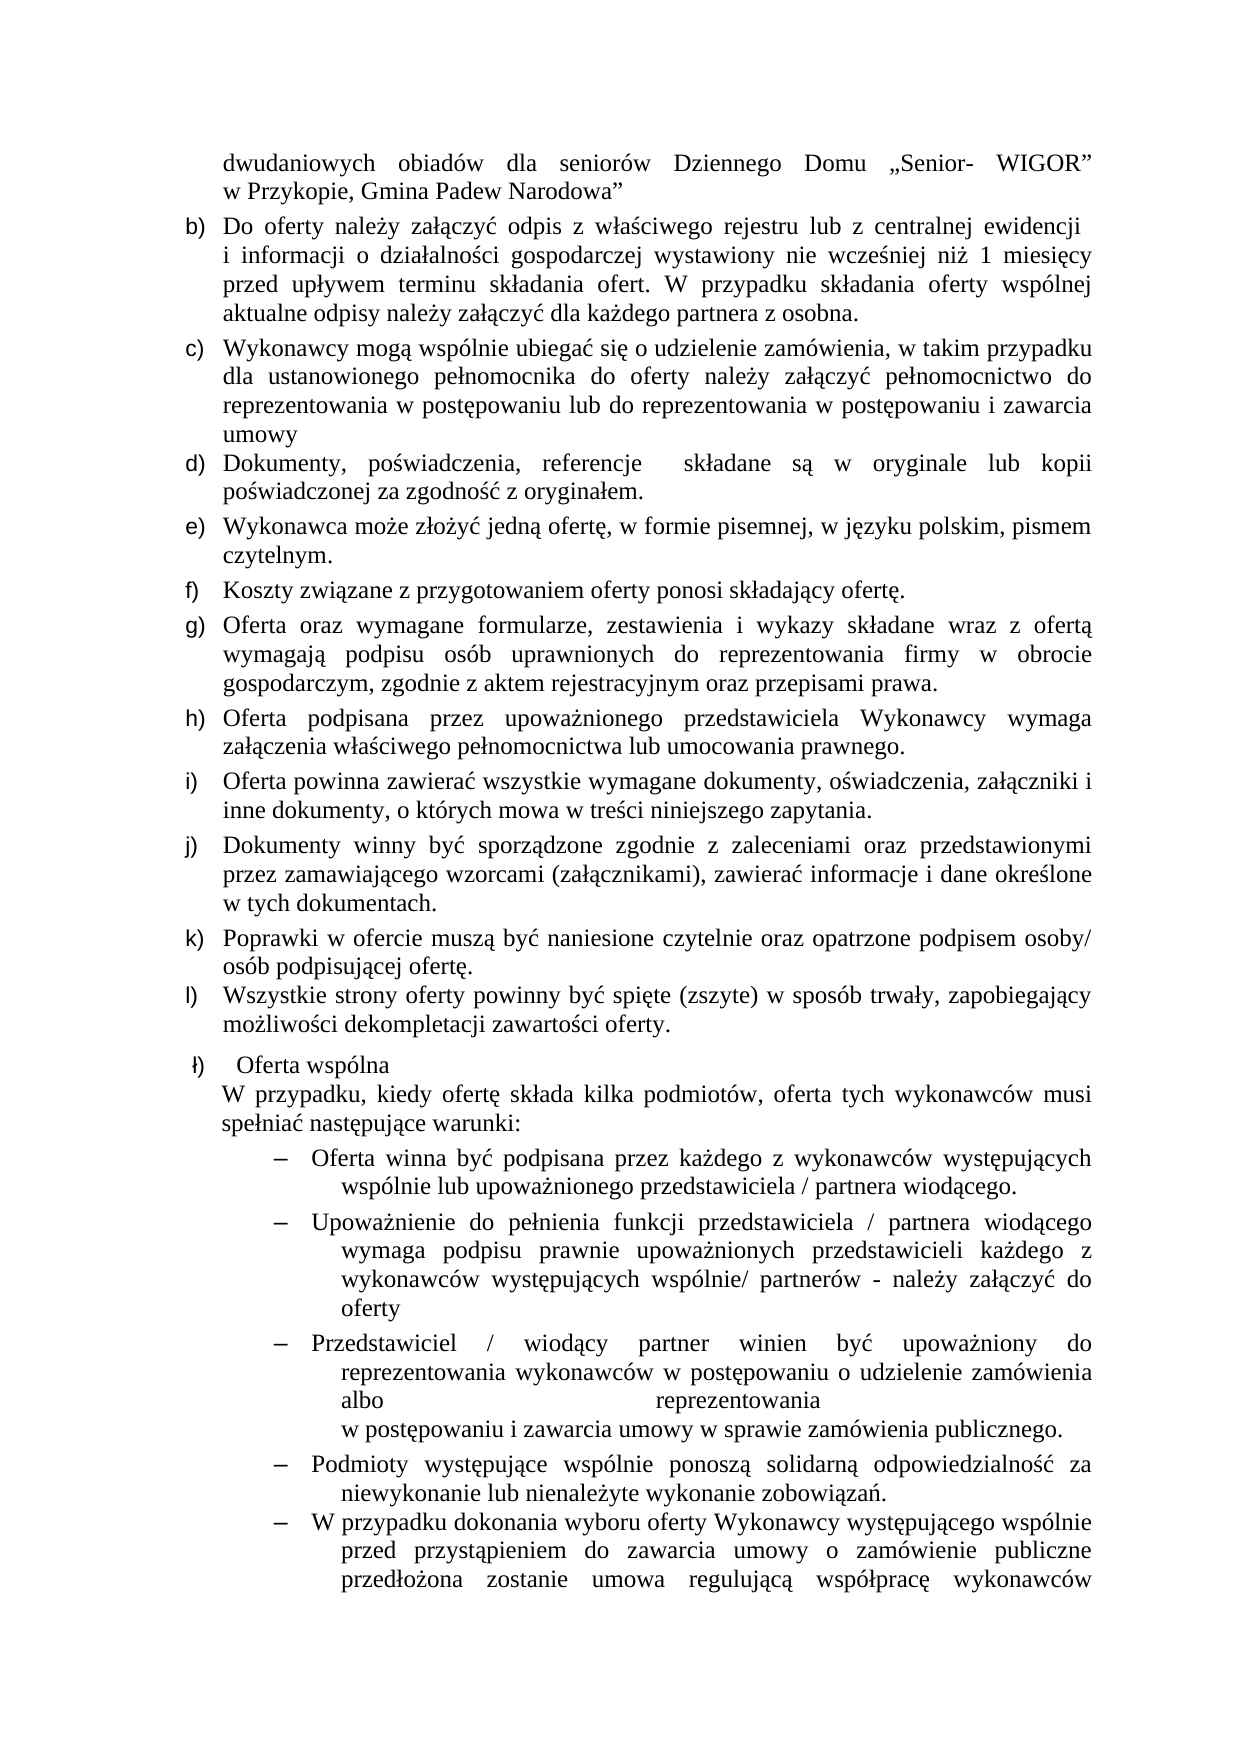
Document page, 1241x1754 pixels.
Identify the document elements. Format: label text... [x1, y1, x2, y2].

list dwudaniowych obiadów dla seniorów Dziennego Domu „Senior- WIGOR” w Przykopie, Gmina Padew Narodowa” [185, 148, 1093, 205]
text W przypadku, kiedy ofertę składa kilka podmiotów, oferta tych wykonawców musi spełniać następujące warunki: [221, 1079, 1093, 1136]
list Dokumenty winny być sporządzone zgodnie z zaleceniami oraz przedstawionymi przez zamawiającego wzorcami (załącznikami), zawierać informacje i dane określone w tych dokumentach. [185, 830, 1093, 916]
list Do oferty należy załączyć odpis z właściwego rejestru lub z centralnej ewidencji i informacji o działalności gospodarczej wystawiony nie wcześniej niż 1 miesięcy przed upływem terminu składania ofert. W przypadku składania oferty wspólnej aktualne odpisy należy załączyć dla każdego partnera z osobna. [185, 211, 1093, 326]
list Wykonawcy mogą wspólnie ubiegać się o udzielenie zamówienia, w takim przypadku dla ustanowionego pełnomocnika do oferty należy załączyć pełnomocnictwo do reprezentowania w postępowaniu lub do reprezentowania w postępowaniu i zawarcia umowy [185, 333, 1093, 448]
text ł) Oferta wspólna [162, 1050, 1093, 1079]
list Wykonawca może złożyć jedną ofertę, w formie pisemnej, w języku polskim, pismem czytelnym. [185, 511, 1093, 569]
list Koszty związane z przygotowaniem oferty ponosi składający ofertę. [185, 575, 1093, 604]
list Wszystkie strony oferty powinny być spięte (zszyte) w sposób trwały, zapobiegający możliwości dekompletacji zawartości oferty. [185, 980, 1093, 1038]
list Upoważnienie do pełnienia funkcji przedstawiciela / partnera wiodącego wymaga podpisu prawnie upoważnionych przedstawicieli każdego z wykonawców występujących wspólnie/ partnerów - należy załączyć do oferty [274, 1206, 1093, 1322]
list Oferta winna być podpisana przez każdego z wykonawców występujących wspólnie lub upoważnionego przedstawiciela / partnera wiodącego. [274, 1143, 1093, 1200]
list W przypadku dokonania wyboru oferty Wykonawcy występującego wspólnie przed przystąpieniem do zawarcia umowy o zamówienie publiczne przedłożona zostanie umowa regulującą współpracę wykonawców [274, 1507, 1093, 1593]
list Oferta podpisana przez upoważnionego przedstawiciela Wykonawcy wymaga załączenia właściwego pełnomocnictwa lub umocowania prawnego. [185, 703, 1093, 760]
list Poprawki w ofercie muszą być naniesione czytelnie oraz opatrzone podpisem osoby/ osób podpisującej ofertę. [185, 923, 1093, 980]
list Przedstawiciel / wiodący partner winien być upoważniony do reprezentowania wykonawców w postępowaniu o udzielenie zamówienia albo reprezentowania w postępowaniu i zawarcia umowy w sprawie zamówienia publicznego. [274, 1328, 1093, 1443]
list Oferta powinna zawierać wszystkie wymagane dokumenty, oświadczenia, załączniki i inne dokumenty, o których mowa w treści niniejszego zapytania. [185, 766, 1093, 824]
list Dokumenty, poświadczenia, referencje składane są w oryginale lub kopii poświadczonej za zgodność z oryginałem. [185, 448, 1093, 505]
list Podmioty występujące wspólnie ponoszą solidarną odpowiedzialność za niewykonanie lub nienależyte wykonanie zobowiązań. [274, 1449, 1093, 1507]
list Oferta oraz wymagane formularze, zestawienia i wykazy składane wraz z ofertą wymagają podpisu osób uprawnionych do reprezentowania firmy w obrocie gospodarczym, zgodnie z aktem rejestracyjnym oraz przepisami prawa. [185, 610, 1093, 696]
